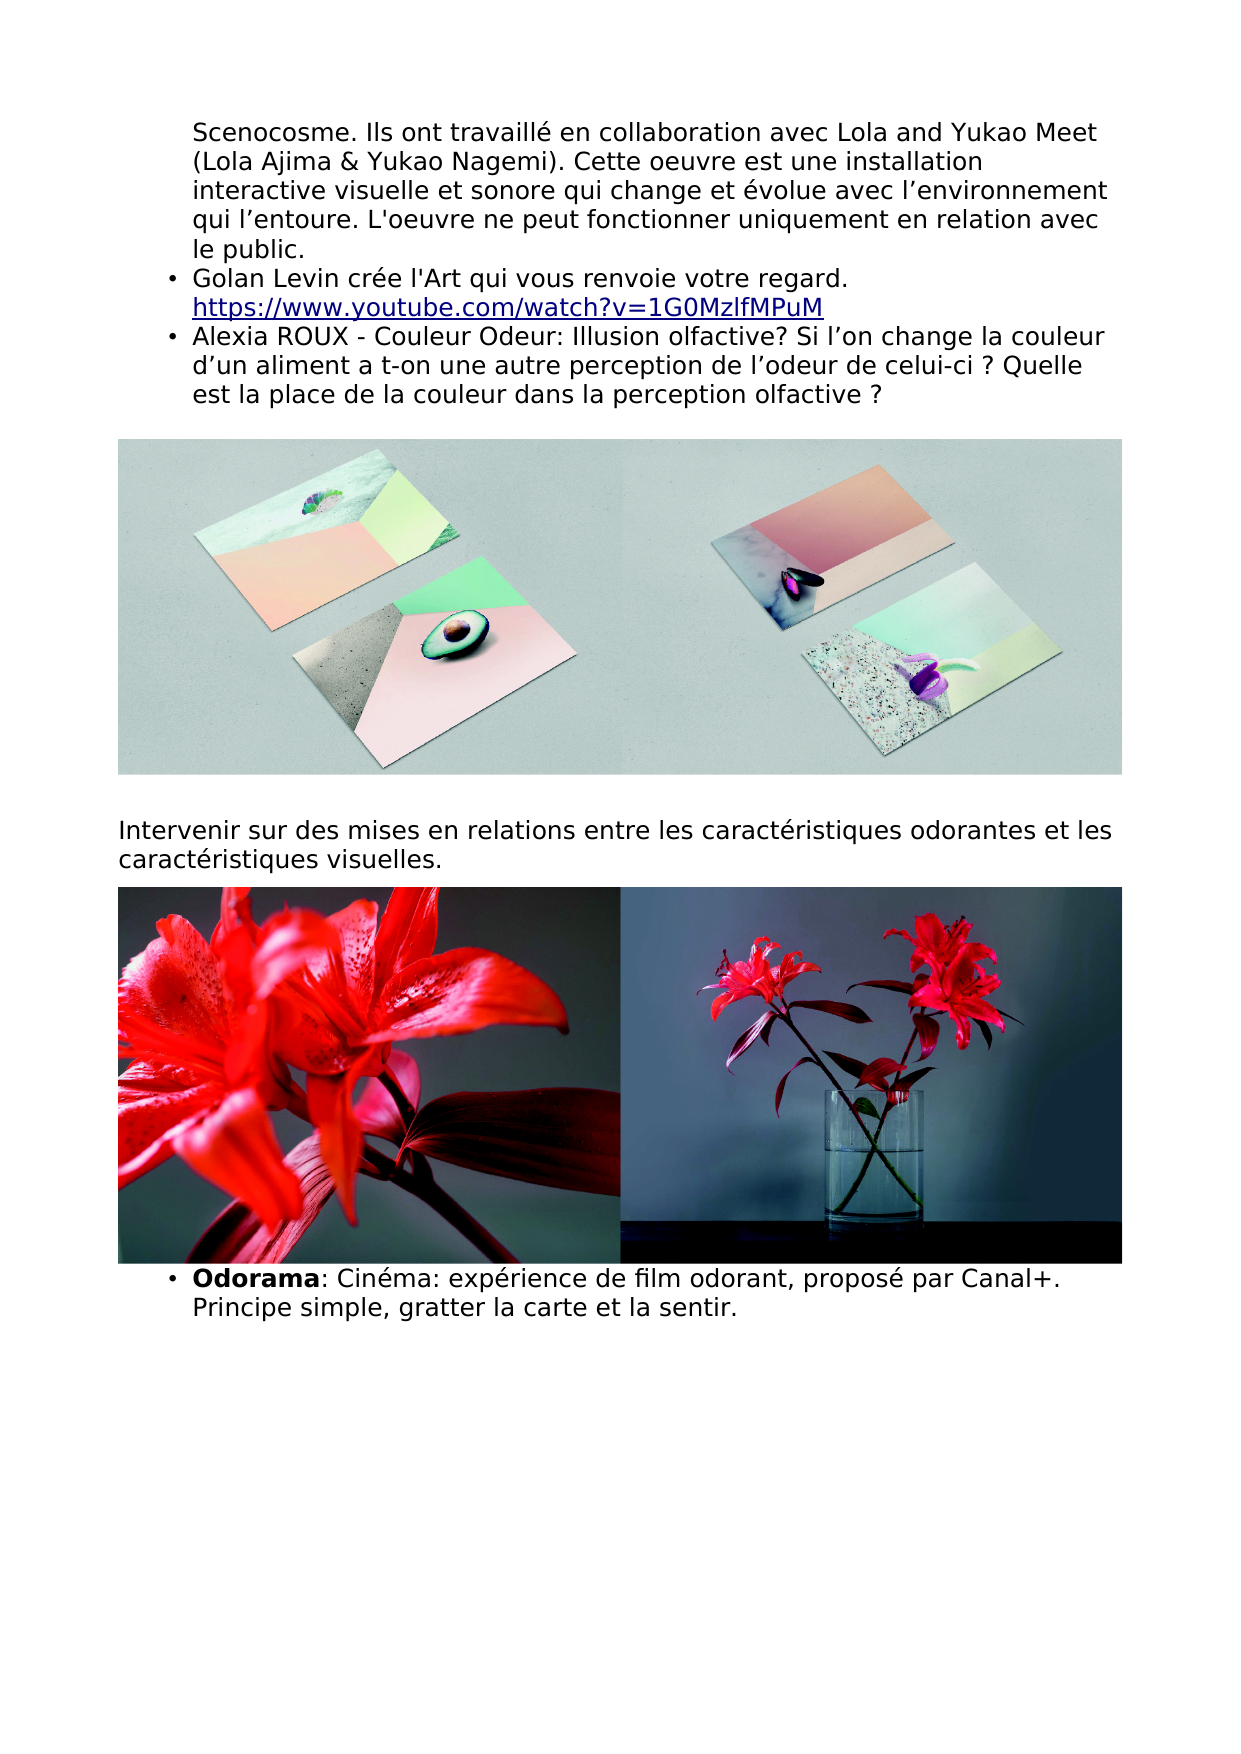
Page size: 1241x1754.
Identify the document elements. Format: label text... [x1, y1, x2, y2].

list Odorama: Cinéma: expérience de film odorant, proposé par Canal+. Principe simple, gratter la carte et la sentir. [177, 1264, 1122, 1322]
picture [118, 439, 1123, 775]
list Scenocosme. Ils ont travaillé en collaboration avec Lola and Yukao Meet (Lola Ajima & Yukao Nagemi). Cette oeuvre est une installation interactive visuelle et sonore qui change et évolue avec l’environnement qui l’entoure. L'oeuvre ne peut fonctionner uniquement en relation avec le public. [177, 118, 1122, 264]
list Golan Levin crée l'Art qui vous renvoie votre regard. https://www.youtube.com/watch?v=1G0MzlfMPuM [177, 264, 1122, 322]
text Intervenir sur des mises en relations entre les caractéristiques odorantes et les caractéristiques visuelles. [118, 816, 1122, 875]
picture [118, 887, 1123, 1264]
list Alexia ROUX - Couleur Odeur: Illusion olfactive? Si l’on change la couleur d’un aliment a t-on une autre perception de l’odeur de celui-ci ? Quelle est la place de la couleur dans la perception olfactive ? [177, 322, 1122, 410]
